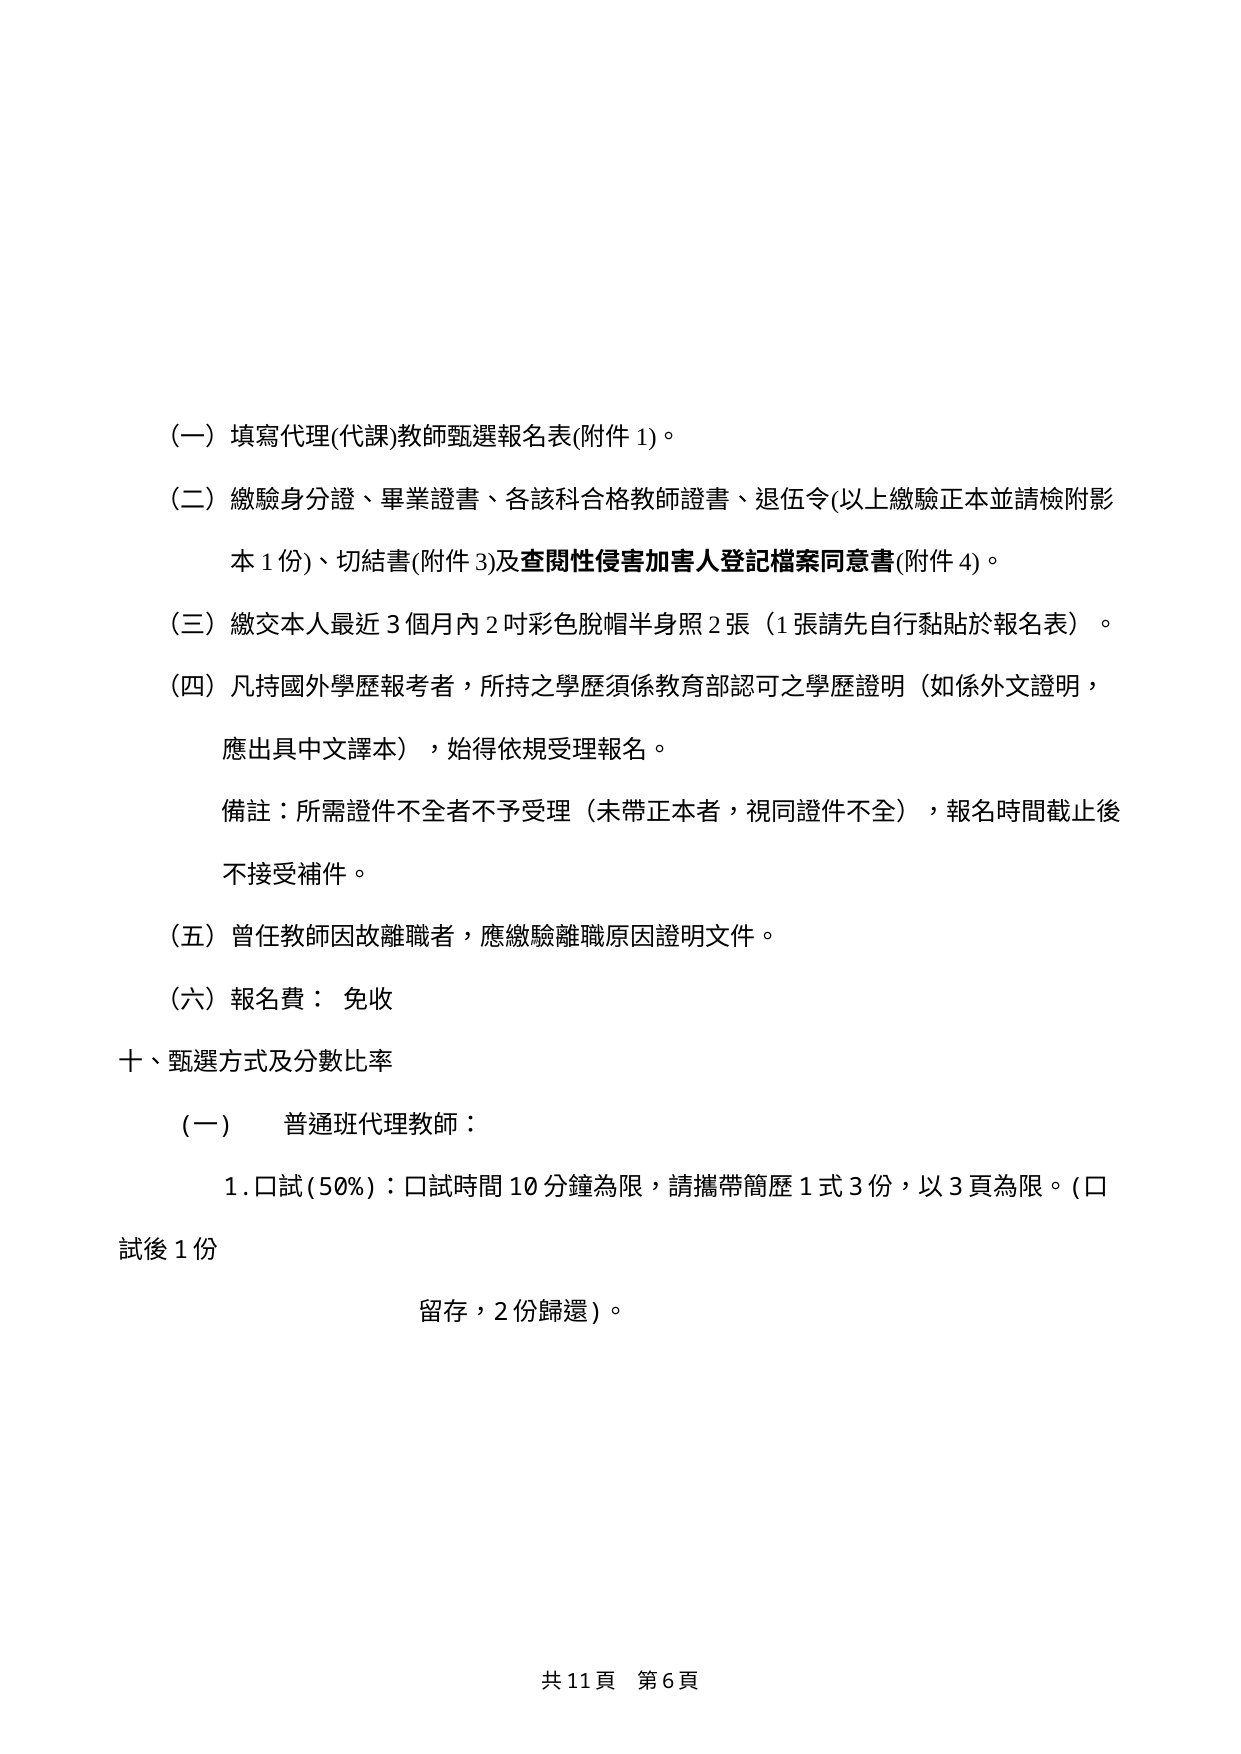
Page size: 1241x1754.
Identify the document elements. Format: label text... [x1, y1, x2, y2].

text （六）報名費： 免收 [156, 956, 1122, 1018]
text （一）填寫代理(代課)教師甄選報名表(附件1)。 [118, 393, 1122, 456]
text （三）繳交本人最近3個月內2吋彩色脫帽半身照2張（1張請先自行黏貼於報名表）。 [156, 581, 1122, 643]
text 1.口試(50%)：口試時間10分鐘為限，請攜帶簡歷1式3份，以3頁為限。(口試後1份 留存，2份歸還)。 [118, 1143, 1122, 1331]
text (一) 普通班代理教師： [118, 1081, 1122, 1143]
text （二）繳驗身分證、畢業證書、各該科合格教師證書、退伍令(以上繳驗正本並請檢附影本1份)、切結書(附件3)及查閱性侵害加害人登記檔案同意書(附件4)。 [156, 456, 1122, 581]
text （五）曾任教師因故離職者，應繳驗離職原因證明文件。 [156, 893, 1122, 956]
text 十、甄選方式及分數比率 [118, 1018, 1122, 1081]
text （四）凡持國外學歷報考者，所持之學歷須係教育部認可之學歷證明（如係外文證明，應出具中文譯本），始得依規受理報名。 [156, 643, 1122, 768]
text 備註：所需證件不全者不予受理（未帶正本者，視同證件不全），報名時間截止後不接受補件。 [222, 768, 1122, 893]
